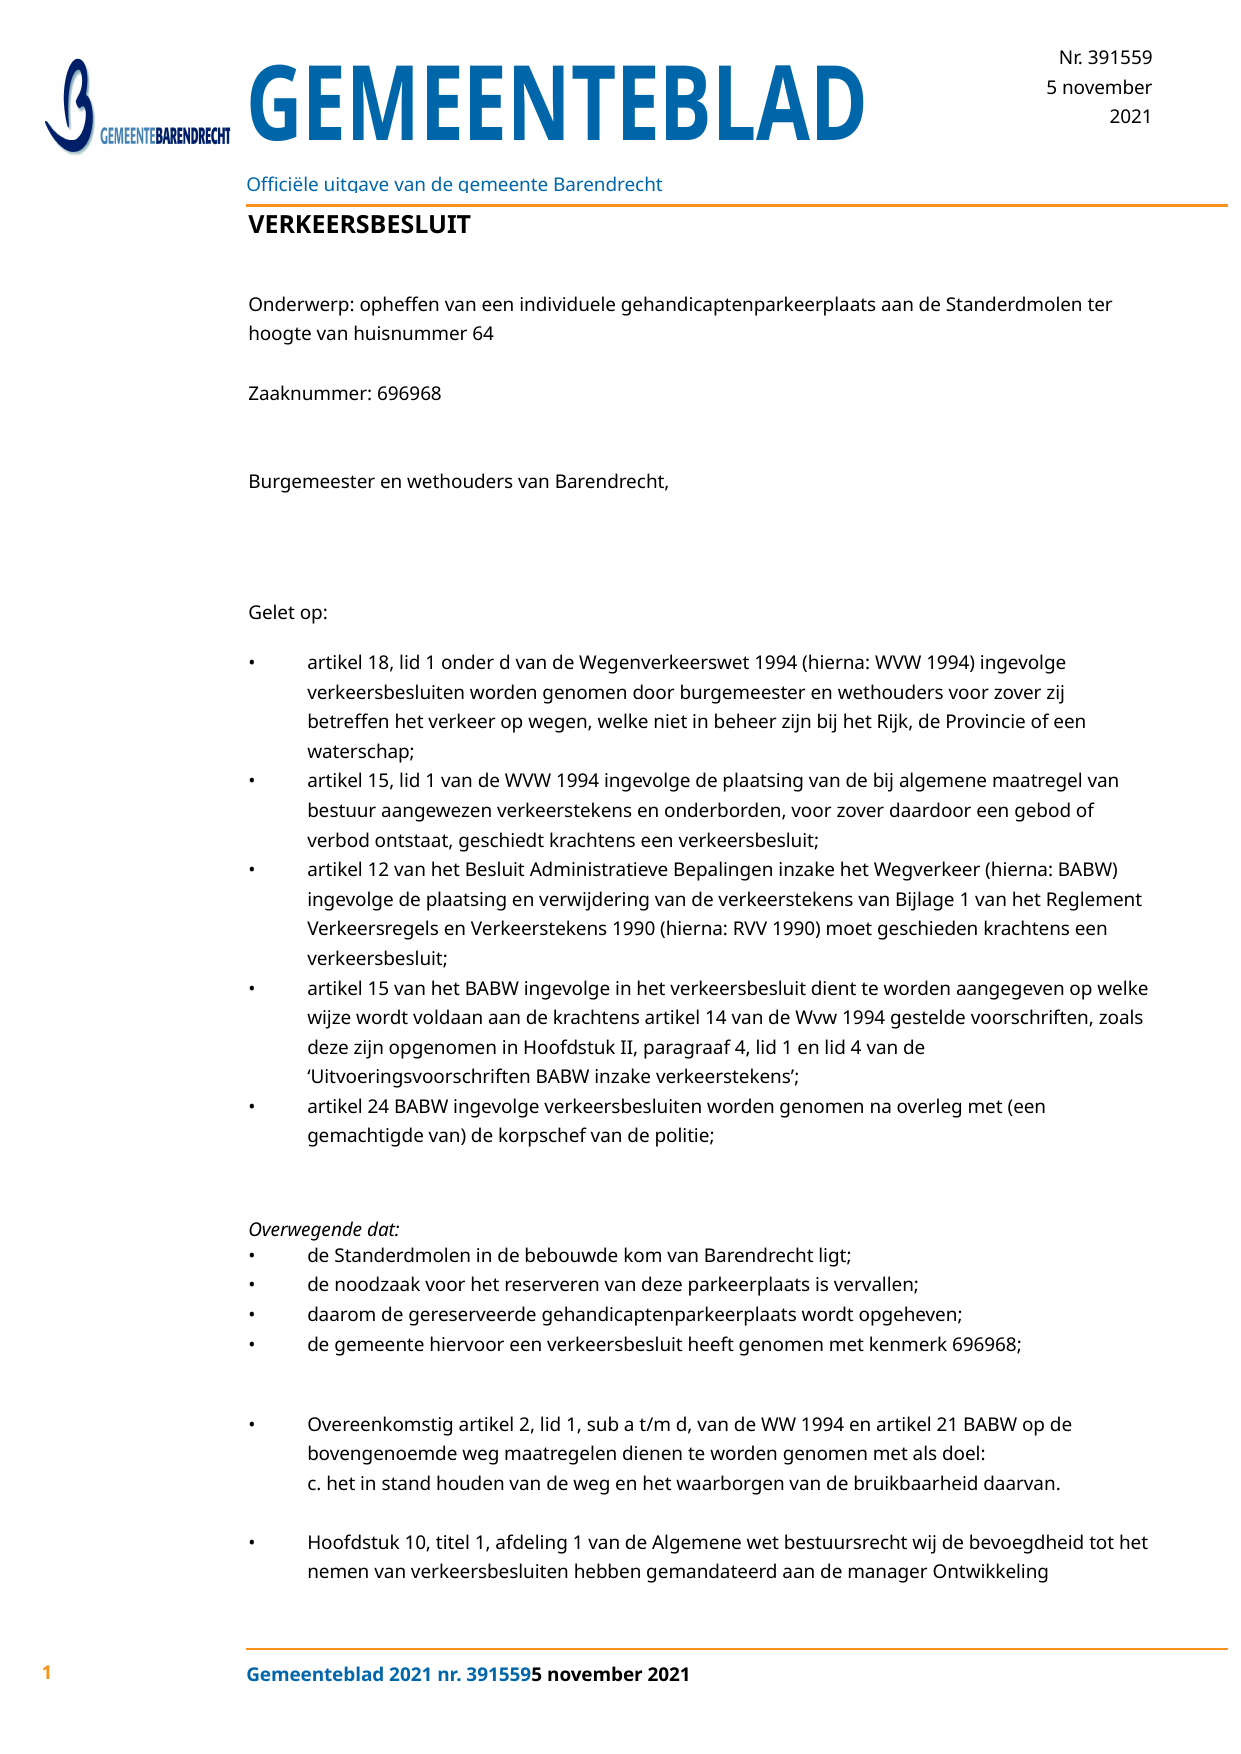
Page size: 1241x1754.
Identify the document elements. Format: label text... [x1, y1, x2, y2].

list artikel 24 BABW ingevolge verkeersbesluiten worden genomen na overleg met (een gemachtigde van) de korpschef van de politie; [248, 1093, 1152, 1148]
text Zaaknummer: 696968 [248, 380, 1152, 406]
text VERKEERSBESLUIT [248, 207, 1152, 241]
list artikel 12 van het Besluit Administratieve Bepalingen inzake het Wegverkeer (hierna: BABW) ingevolge de plaatsing en verwijdering van de verkeerstekens van Bijlage 1 van het Reglement Verkeersregels en Verkeerstekens 1990 (hierna: RVV 1990) moet geschieden krachtens een verkeersbesluit; [248, 856, 1152, 971]
list de Standerdmolen in de bebouwde kom van Barendrecht ligt; [248, 1242, 1152, 1268]
list Hoofdstuk 10, titel 1, afdeling 1 van de Algemene wet bestuursrecht wij de bevoegdheid tot het nemen van verkeersbesluiten hebben gemandateerd aan de manager Ontwikkeling [248, 1529, 1152, 1584]
text Burgemeester en wethouders van Barendrecht, [248, 468, 1152, 494]
list Overeenkomstig artikel 2, lid 1, sub a t/m d, van de WW 1994 en artikel 21 BABW op de bovengenoemde weg maatregelen dienen te worden genomen met als doel: [248, 1411, 1152, 1466]
list artikel 15, lid 1 van de WVW 1994 ingevolge de plaatsing van de bij algemene maatregel van bestuur aangewezen verkeerstekens en onderborden, voor zover daardoor een gebod of verbod ontstaat, geschiedt krachtens een verkeersbesluit; [248, 768, 1152, 853]
list de noodzaak voor het reserveren van deze parkeerplaats is vervallen; [248, 1272, 1152, 1297]
list de gemeente hiervoor een verkeersbesluit heeft genomen met kenmerk 696968; [248, 1331, 1152, 1356]
list artikel 18, lid 1 onder d van de Wegenverkeerswet 1994 (hierna: WVW 1994) ingevolge verkeersbesluiten worden genomen door burgemeester en wethouders voor zover zij betreffen het verkeer op wegen, welke niet in beheer zijn bij het Rijk, de Provincie of een waterschap; [248, 649, 1152, 764]
text Gelet op: [248, 599, 1152, 625]
text Overwegende dat: [248, 1216, 1152, 1242]
picture [41, 47, 231, 172]
text Onderwerp: opheffen van een individuele gehandicaptenparkeerplaats aan de Standerdmolen ter hoogte van huisnummer 64 [248, 291, 1152, 346]
list c. het in stand houden van de weg en het waarborgen van de bruikbaarheid daarvan. [248, 1470, 1152, 1496]
list artikel 15 van het BABW ingevolge in het verkeersbesluit dient te worden aangegeven op welke wijze wordt voldaan aan de krachtens artikel 14 van de Wvw 1994 gestelde voorschriften, zoals deze zijn opgenomen in Hoofdstuk II, paragraaf 4, lid 1 en lid 4 van de ‘Uitvoeringsvoorschriften BABW inzake verkeerstekens’; [248, 975, 1152, 1089]
list daarom de gereserveerde gehandicaptenparkeerplaats wordt opgeheven; [248, 1301, 1152, 1327]
